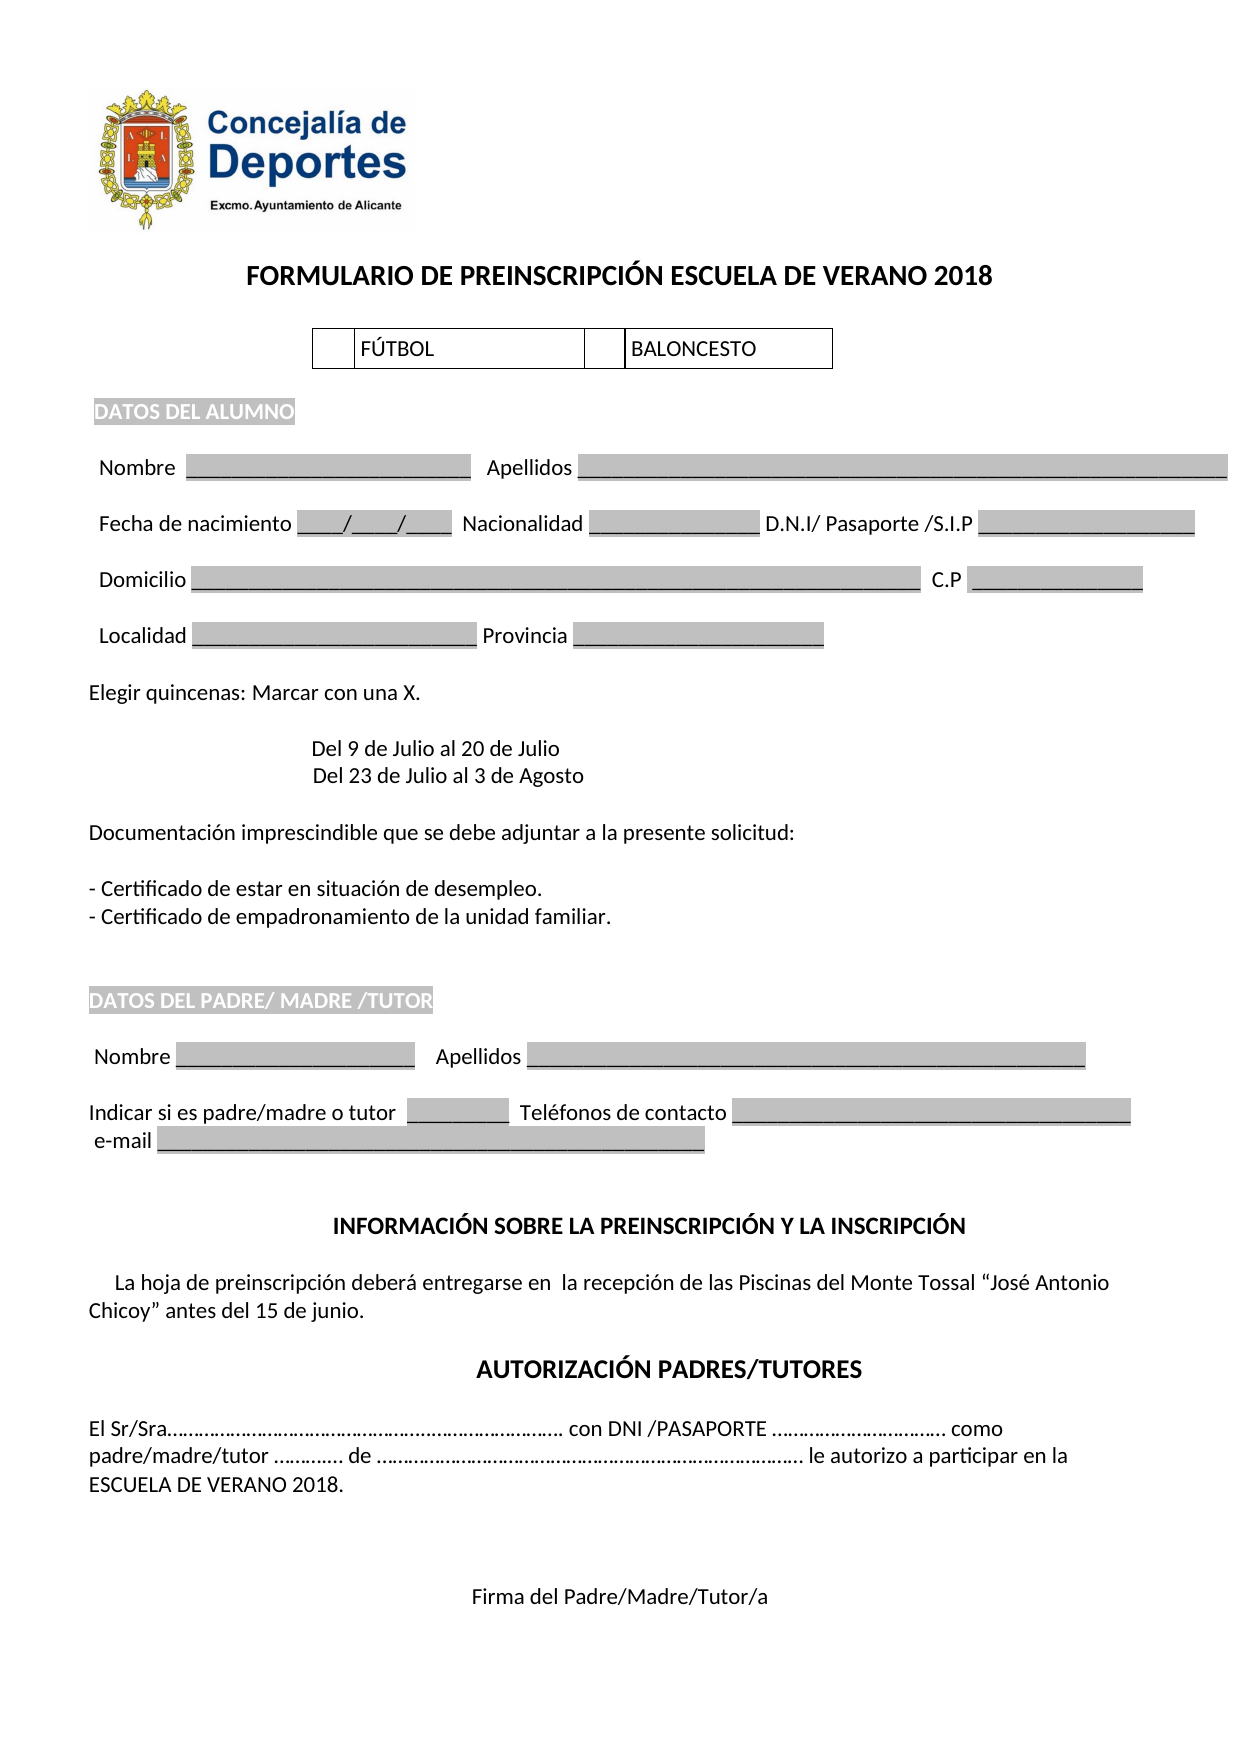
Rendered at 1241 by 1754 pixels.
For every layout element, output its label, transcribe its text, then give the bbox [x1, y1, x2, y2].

text FORMULARIO DE PREINSCRIPCIÓN ESCUELA DE VERANO 2018 [89, 257, 1152, 292]
text DATOS DEL ALUMNO [89, 397, 1240, 425]
text Nombre _________________________ Apellidos _________________________________________________________ [89, 453, 1240, 481]
text - Certificado de estar en situación de desempleo. [89, 874, 1152, 902]
text Domicilio ________________________________________________________________ C.P _______________ [89, 566, 1193, 593]
text Nombre _____________________ Apellidos _________________________________________________ [89, 1042, 1152, 1070]
text Fecha de nacimiento ____/____/____ Nacionalidad _______________ D.N.I/ Pasaporte /S.I.P ___________________ [89, 509, 1205, 537]
table_header BALONCESTO [626, 329, 832, 368]
text Elegir quincenas: Marcar con una X. [89, 678, 1152, 706]
text Documentación imprescindible que se debe adjuntar a la presente solicitud: [89, 818, 1152, 846]
table_header [313, 329, 354, 368]
text DATOS DEL PADRE/ MADRE /TUTOR [89, 986, 1152, 1014]
text INFORMACIÓN SOBRE LA PREINSCRIPCIÓN Y LA INSCRIPCIÓN [89, 1210, 1152, 1241]
picture [88, 88, 415, 234]
table_header [585, 329, 624, 368]
text e-mail ________________________________________________ [89, 1126, 1170, 1154]
table_header FÚTBOL [355, 329, 584, 368]
text Firma del Padre/Madre/Tutor/a [89, 1582, 1152, 1666]
text Del 9 de Julio al 20 de Julio Del 23 de Julio al 3 de Agosto [89, 706, 1152, 790]
text - Certificado de empadronamiento de la unidad familiar. [89, 902, 1152, 930]
text La hoja de preinscripción deberá entregarse en la recepción de las Piscinas del Monte Tossal “José Antonio Chicoy” antes del 15 de junio. AUTORIZACIÓN PADRES/TUTORES El Sr/Sra…………………………………………..……………………. con DNI /PASAPORTE …………………………… como padre/madre/tutor ……….… de ……………………………………………………………………… le autorizo a participar en la ESCUELA DE VERANO 2018. [89, 1268, 1152, 1526]
text Localidad _________________________ Provincia ______________________ [89, 622, 1152, 649]
text Indicar si es padre/madre o tutor _________ Teléfonos de contacto ___________________________________ [89, 1098, 1170, 1126]
